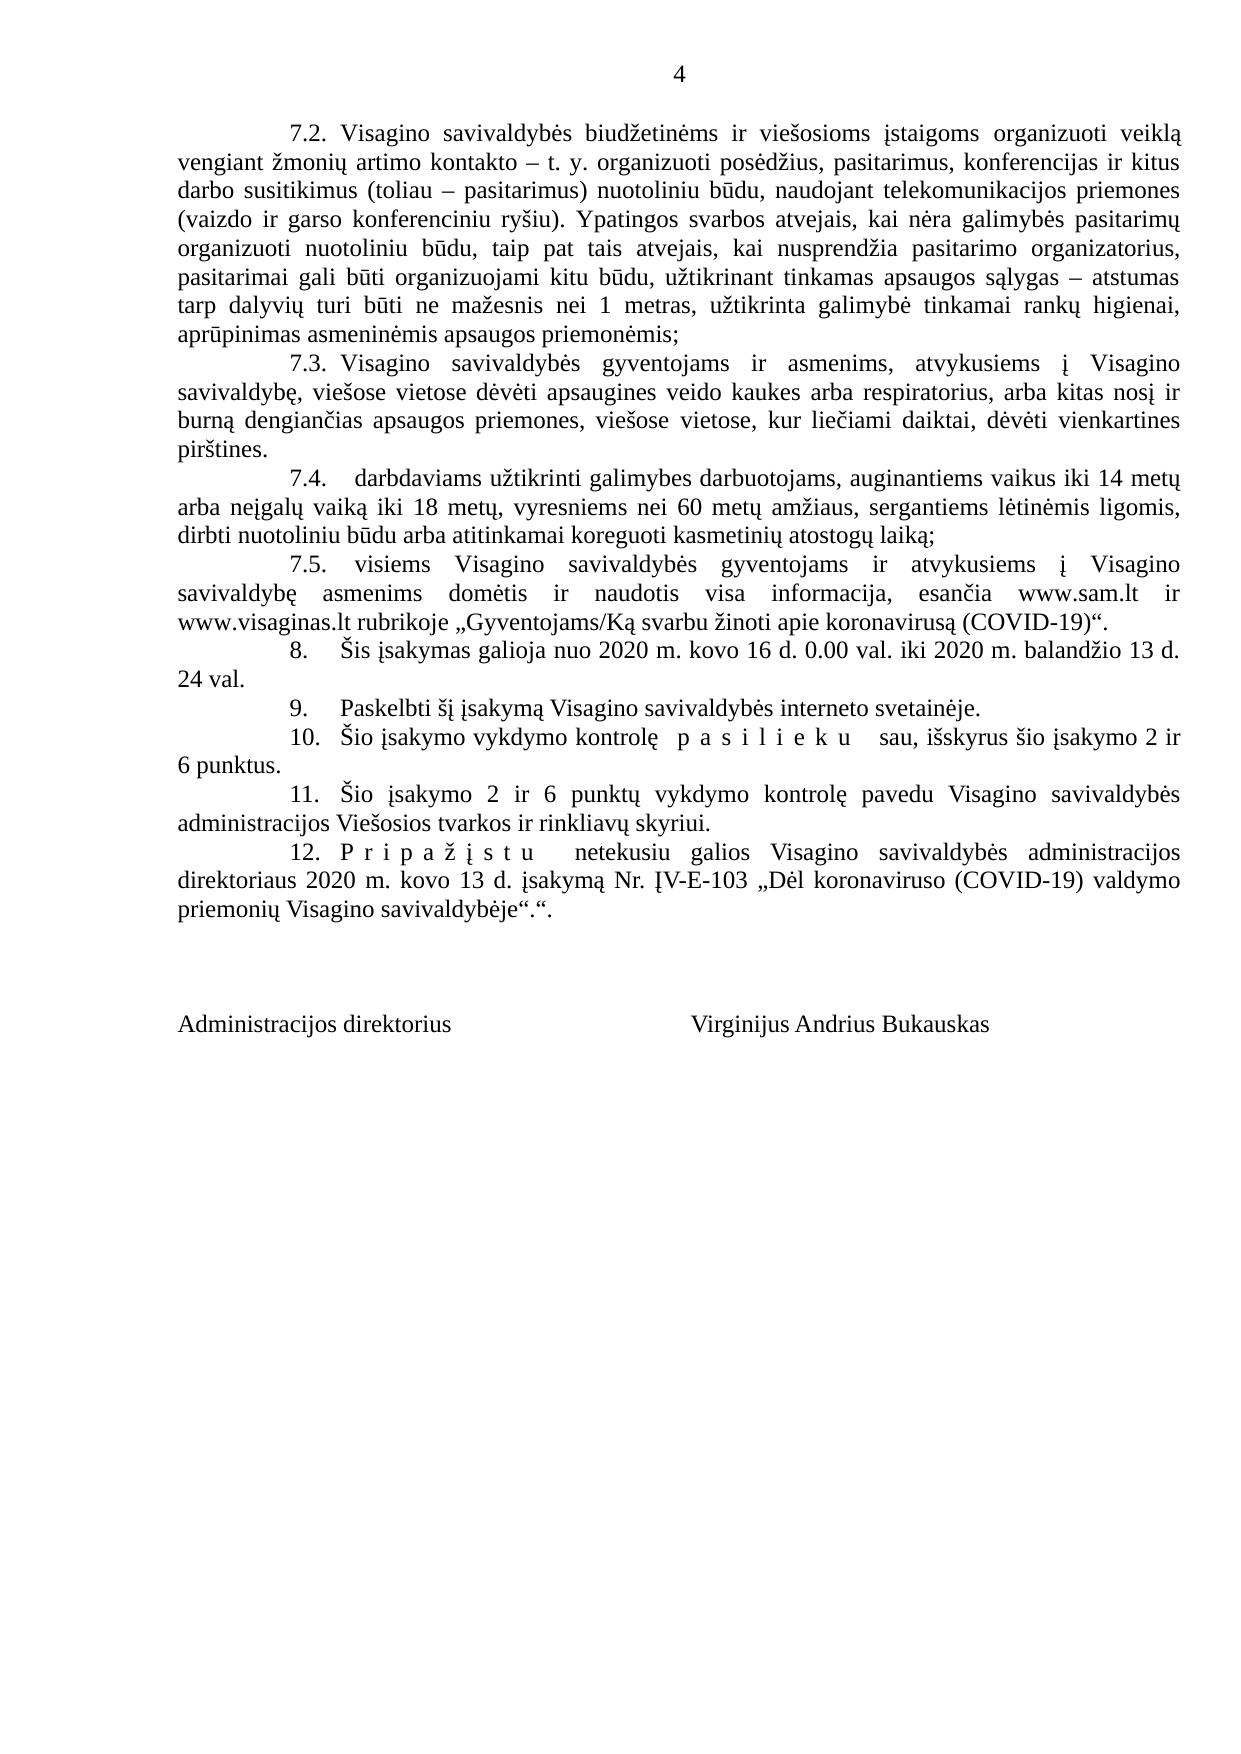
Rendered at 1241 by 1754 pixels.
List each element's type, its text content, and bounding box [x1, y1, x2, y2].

text 7.4. darbdaviams užtikrinti galimybes darbuotojams, auginantiems vaikus iki 14 metų arba neįgalų vaiką iki 18 metų, vyresniems nei 60 metų amžiaus, sergantiems lėtinėmis ligomis, dirbti nuotoliniu būdu arba atitinkamai koreguoti kasmetinių atostogų laiką; [177, 463, 1181, 549]
text 7.5. visiems Visagino savivaldybės gyventojams ir atvykusiems į Visagino savivaldybę asmenims domėtis ir naudotis visa informacija, esančia www.sam.lt ir www.visaginas.lt rubrikoje „Gyventojams/Ką svarbu žinoti apie koronavirusą (COVID-19)“. [177, 549, 1181, 636]
text 8. Šis įsakymas galioja nuo 2020 m. kovo 16 d. 0.00 val. iki 2020 m. balandžio 13 d. 24 val. [177, 636, 1181, 693]
text 11. Šio įsakymo 2 ir 6 punktų vykdymo kontrolę pavedu Visagino savivaldybės administracijos Viešosios tvarkos ir rinkliavų skyriui. [177, 779, 1181, 837]
text 9. Paskelbti šį įsakymą Visagino savivaldybės interneto svetainėje. [177, 693, 1181, 722]
text 7.3. Visagino savivaldybės gyventojams ir asmenims, atvykusiems į Visagino savivaldybę, viešose vietose dėvėti apsaugines veido kaukes arba respiratorius, arba kitas nosį ir burną dengiančias apsaugos priemones, viešose vietose, kur liečiami daiktai, dėvėti vienkartines pirštines. [177, 348, 1181, 463]
text 7.2. Visagino savivaldybės biudžetinėms ir viešosioms įstaigoms organizuoti veiklą vengiant žmonių artimo kontakto – t. y. organizuoti posėdžius, pasitarimus, konferencijas ir kitus darbo susitikimus (toliau – pasitarimus) nuotoliniu būdu, naudojant telekomunikacijos priemones (vaizdo ir garso konferenciniu ryšiu). Ypatingos svarbos atvejais, kai nėra galimybės pasitarimų organizuoti nuotoliniu būdu, taip pat tais atvejais, kai nusprendžia pasitarimo organizatorius, pasitarimai gali būti organizuojami kitu būdu, užtikrinant tinkamas apsaugos sąlygas – atstumas tarp dalyvių turi būti ne mažesnis nei 1 metras, užtikrinta galimybė tinkamai rankų higienai, aprūpinimas asmeninėmis apsaugos priemonėmis; [177, 118, 1181, 348]
text Administracijos direktorius Virginijus Andrius Bukauskas [177, 1009, 1181, 1038]
text 12. Pripažįstu netekusiu galios Visagino savivaldybės administracijos direktoriaus 2020 m. kovo 13 d. įsakymą Nr. ĮV-E-103 „Dėl koronaviruso (COVID-19) valdymo priemonių Visagino savivaldybėje“.“. [177, 837, 1181, 923]
text 10. Šio įsakymo vykdymo kontrolę pasilieku sau, išskyrus šio įsakymo 2 ir 6 punktus. [177, 722, 1181, 779]
